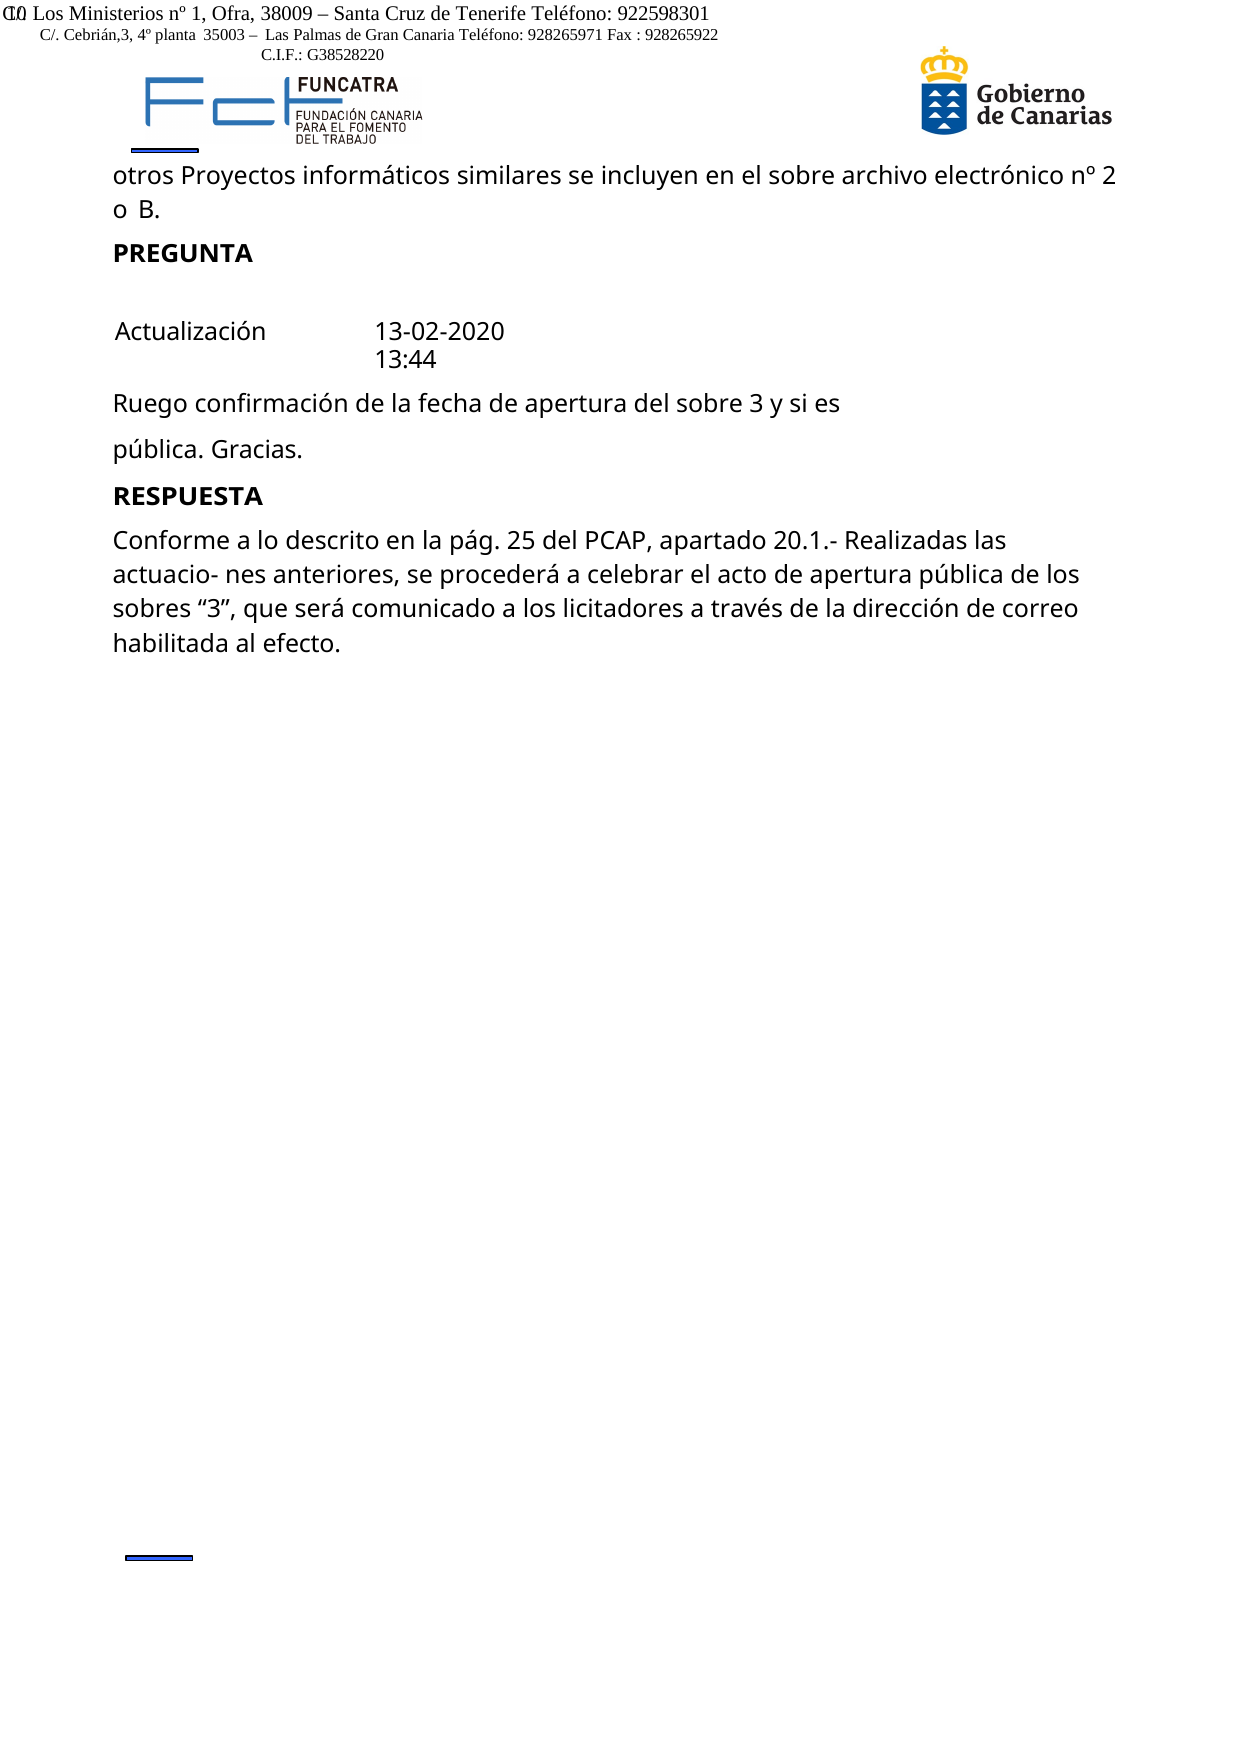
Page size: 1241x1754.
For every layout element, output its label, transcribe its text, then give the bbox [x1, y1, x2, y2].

table_header 13-02-2020 13:44 [322, 319, 572, 374]
picture [145, 77, 423, 144]
subtitle RESPUESTA [112, 478, 1140, 512]
subtitle PREGUNTA [112, 236, 1140, 270]
text Conforme a lo descrito en la pág. 25 del PCAP, apartado 20.1.- Realizadas las actuacio- nes anteriores, se procederá a celebrar el acto de apertura pública de los sobres “3”, que será comunicado a los licitadores a través de la dirección de correo habilitada al efecto. [112, 523, 1106, 659]
picture [920, 46, 1112, 135]
table_header Actualización [109, 319, 322, 374]
text otros Proyectos informáticos similares se incluyen en el sobre archivo electrónico nº 2 o B. [112, 157, 1120, 226]
text Ruego confirmación de la fecha de apertura del sobre 3 y si es pública. Gracias. [112, 386, 932, 466]
